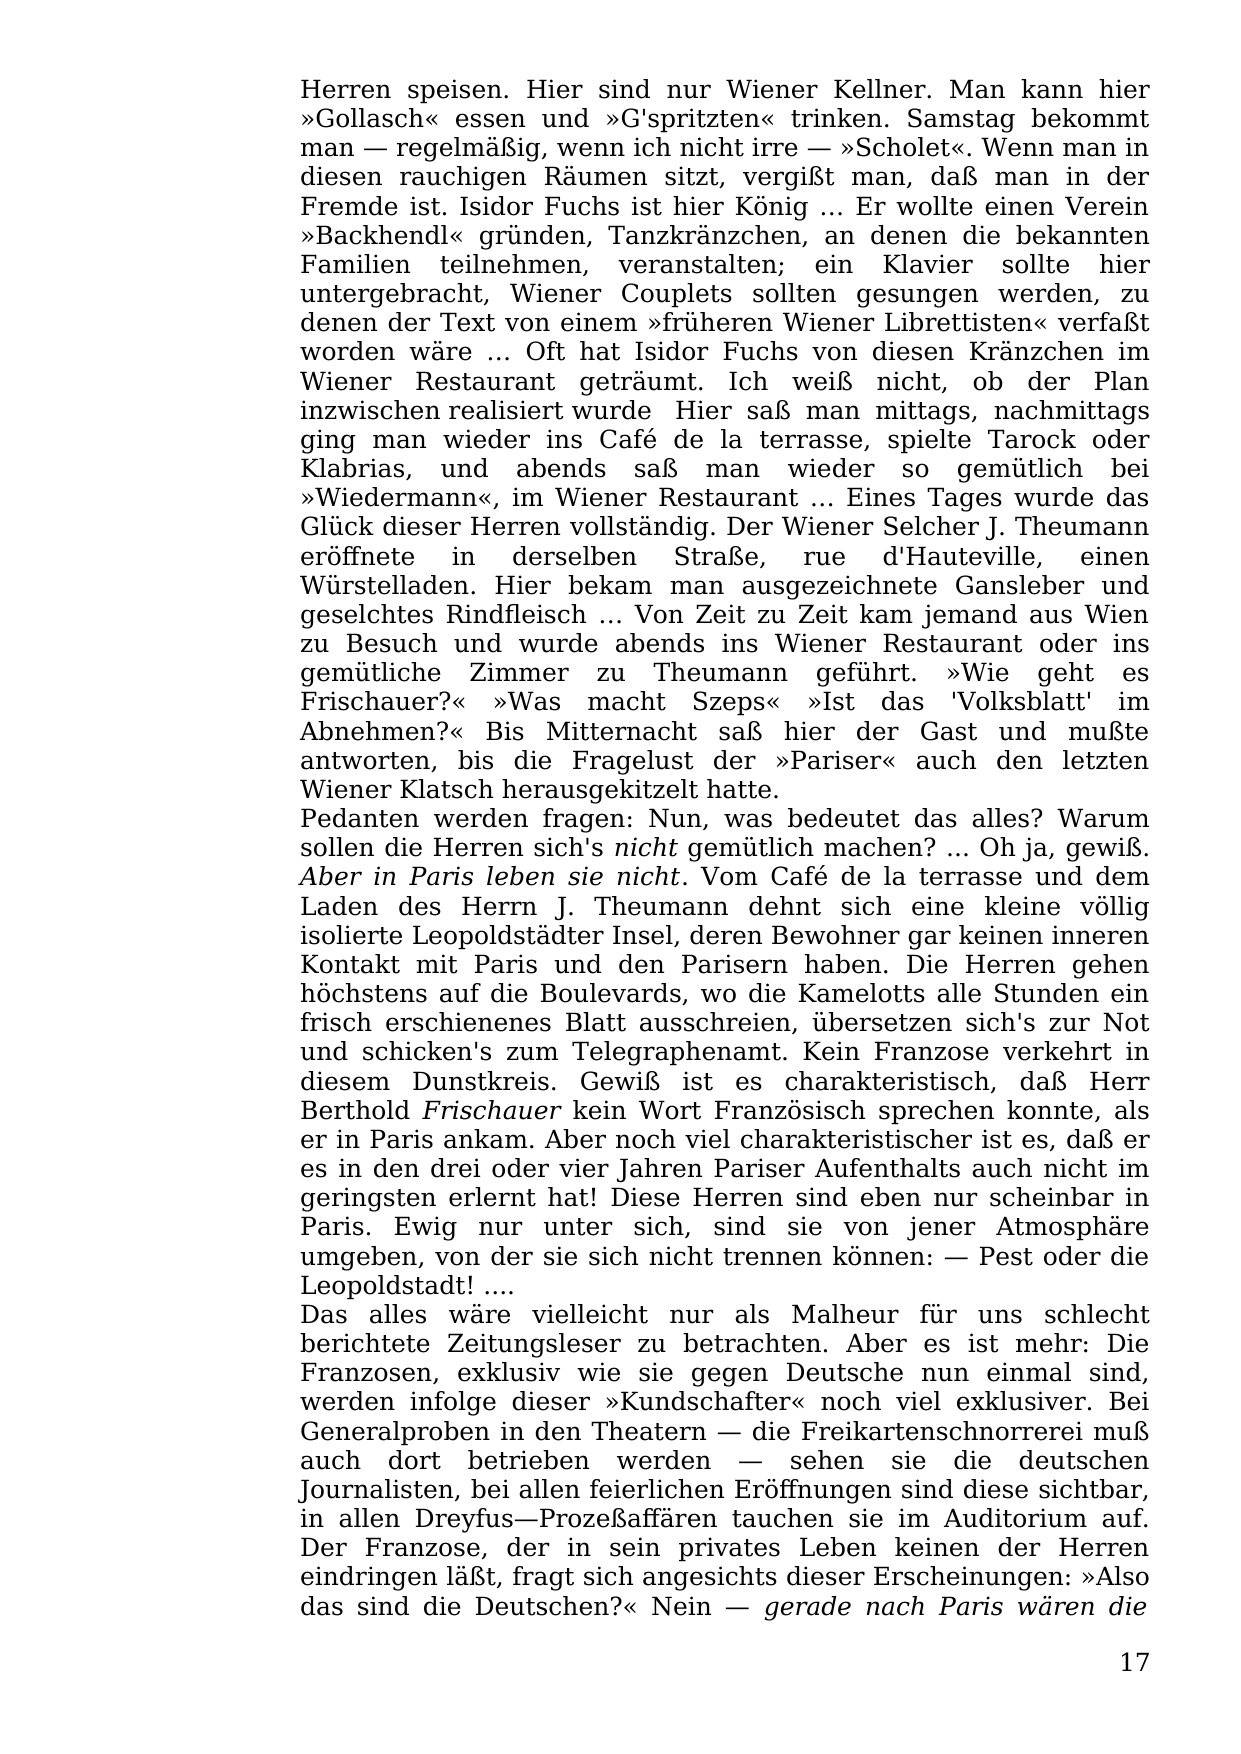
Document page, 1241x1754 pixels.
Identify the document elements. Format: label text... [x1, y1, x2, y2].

text Herren speisen. Hier sind nur Wiener Kellner. Man kann hier »Gollasch« essen und »G'spritzten« trinken. Samstag bekommt man — regelmäßig, wenn ich nicht irre — »Scholet«. Wenn man in diesen rauchigen Räumen sitzt, vergißt man, daß man in der Fremde ist. Isidor Fuchs ist hier König … Er wollte einen Verein »Backhendl« gründen, Tanzkränzchen, an denen die bekannten Familien teilnehmen, veranstalten; ein Klavier sollte hier untergebracht, Wiener Couplets sollten gesungen werden, zu denen der Text von einem »früheren Wiener Librettisten« verfaßt worden wäre … Oft hat Isidor Fuchs von diesen Kränzchen im Wiener Restaurant geträumt. Ich weiß nicht, ob der Plan inzwischen realisiert wurde Hier saß man mittags, nachmittags ging man wieder ins Café de la terrasse, spielte Tarock oder Klabrias, und abends saß man wieder so gemütlich bei »Wiedermann«, im Wiener Restaurant … Eines Tages wurde das Glück dieser Herren vollständig. Der Wiener Selcher J. Theumann eröffnete in derselben Straße, rue d'Hauteville, einen Würstelladen. Hier bekam man ausgezeichnete Gansleber und geselchtes Rindfleisch … Von Zeit zu Zeit kam jemand aus Wien zu Besuch und wurde abends ins Wiener Restaurant oder ins gemütliche Zimmer zu Theumann geführt. »Wie geht es Frischauer?« »Was macht Szeps« »Ist das 'Volksblatt' im Abnehmen?« Bis Mitternacht saß hier der Gast und mußte antworten, bis die Fragelust der »Pariser« auch den letzten Wiener Klatsch herausgekitzelt hatte. [300, 75, 1151, 804]
text Das alles wäre vielleicht nur als Malheur für uns schlecht berichtete Zeitungsleser zu betrachten. Aber es ist mehr: Die Franzosen, exklusiv wie sie gegen Deutsche nun einmal sind, werden infolge dieser »Kundschafter« noch viel exklusiver. Bei Generalproben in den Theatern — die Freikartenschnorrerei muß auch dort betrieben werden — sehen sie die deutschen Journalisten, bei allen feierlichen Eröffnungen sind diese sichtbar, in allen Dreyfus—Prozeßaffären tauchen sie im Auditorium auf. Der Franzose, der in sein privates Leben keinen der Herren eindringen läßt, fragt sich angesichts dieser Erscheinungen: »Also das sind die Deutschen?« Nein — gerade nach Paris wären die [300, 1300, 1151, 1621]
text Pedanten werden fragen: Nun, was bedeutet das alles? Warum sollen die Herren sich's nicht gemütlich machen? ... Oh ja, gewiß. Aber in Paris leben sie nicht. Vom Café de la terrasse und dem Laden des Herrn J. Theumann dehnt sich eine kleine völlig isolierte Leopoldstädter Insel, deren Bewohner gar keinen inneren Kontakt mit Paris und den Parisern haben. Die Herren gehen höchstens auf die Boulevards, wo die Kamelotts alle Stunden ein frisch erschienenes Blatt ausschreien, übersetzen sich's zur Not und schicken's zum Telegraphenamt. Kein Franzose verkehrt in diesem Dunstkreis. Gewiß ist es charakteristisch, daß Herr Berthold Frischauer kein Wort Französisch sprechen konnte, als er in Paris ankam. Aber noch viel charakteristischer ist es, daß er es in den drei oder vier Jahren Pariser Aufenthalts auch nicht im geringsten erlernt hat! Diese Herren sind eben nur scheinbar in Paris. Ewig nur unter sich, sind sie von jener Atmosphäre umgeben, von der sie sich nicht trennen können: — Pest oder die Leopoldstadt! .... [300, 804, 1151, 1300]
